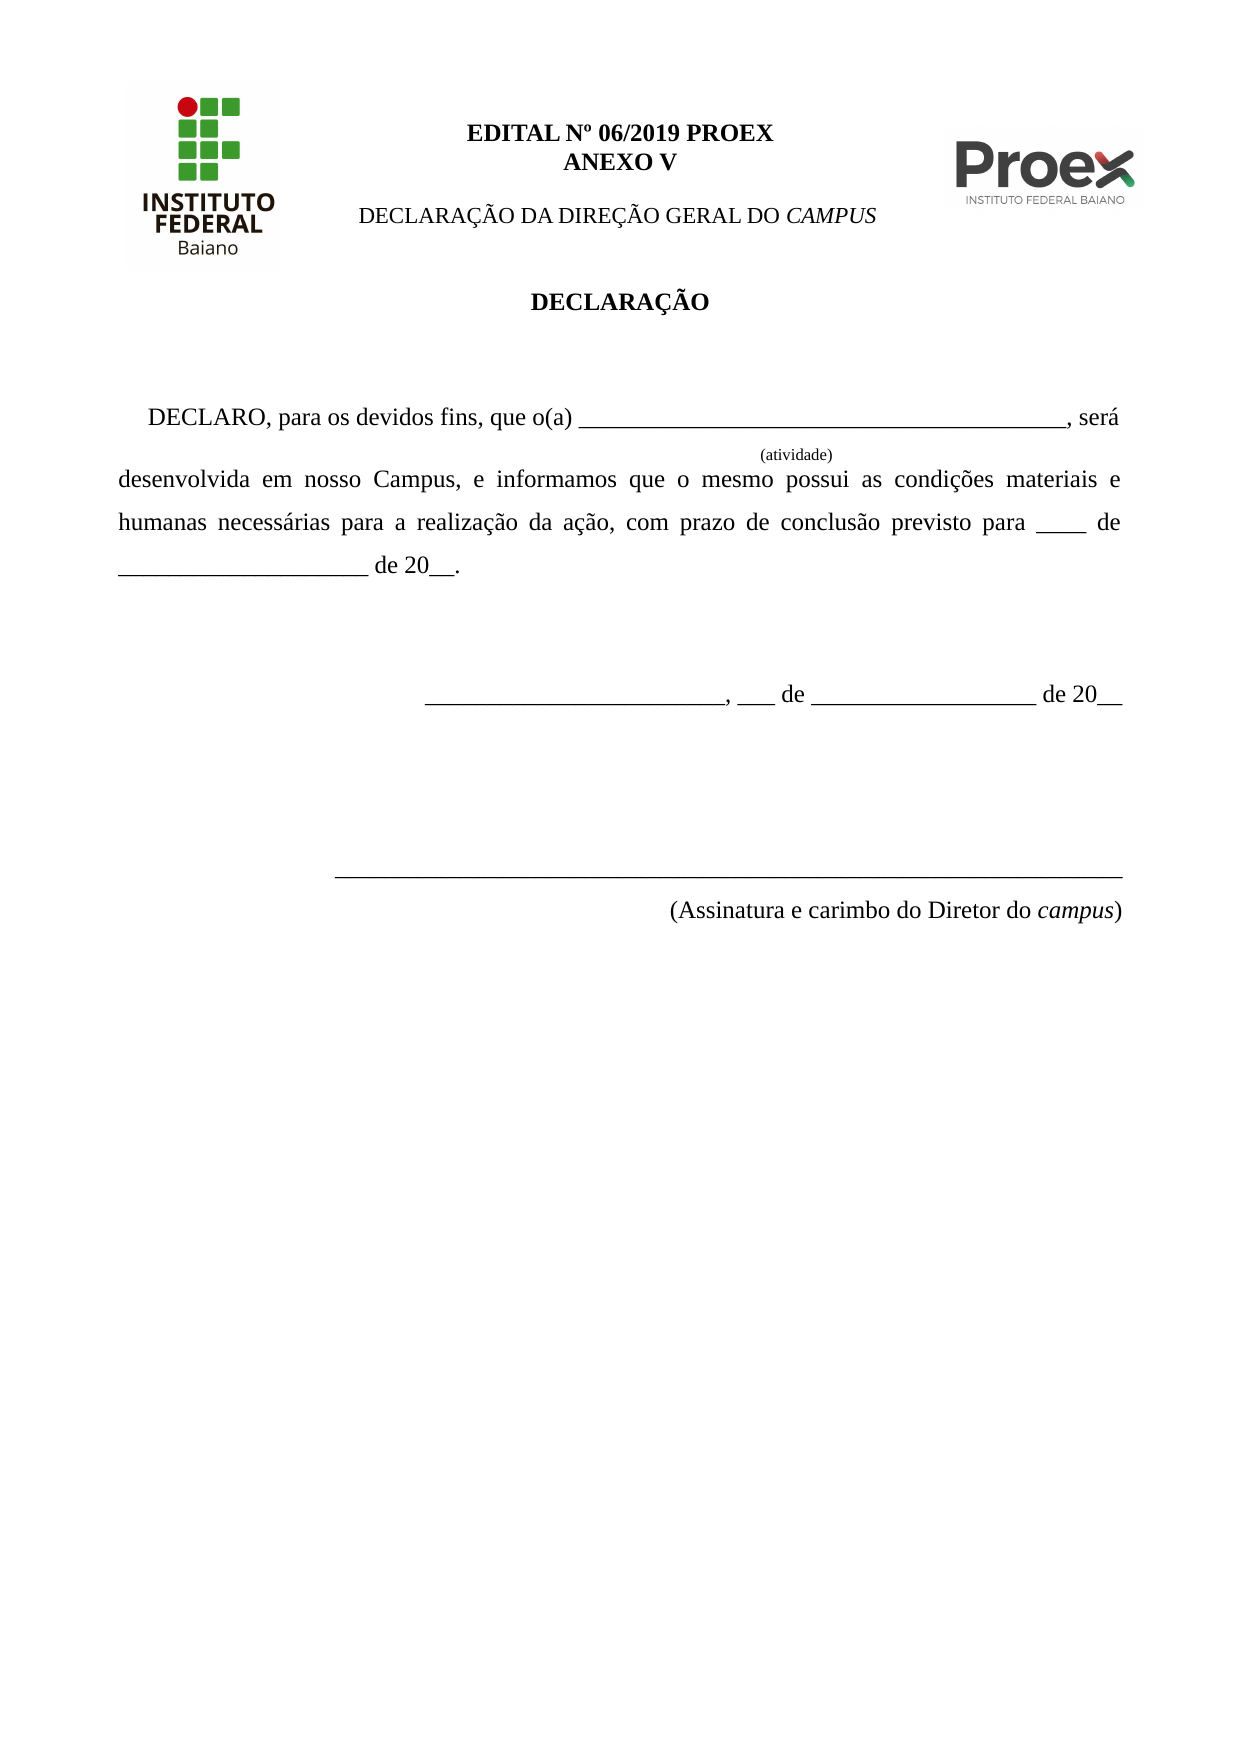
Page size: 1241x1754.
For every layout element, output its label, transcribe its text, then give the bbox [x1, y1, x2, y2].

picture [125, 81, 282, 271]
text ________________________, ___ de __________________ de 20__ [118, 679, 1122, 708]
text DECLARAÇÃO [118, 287, 1122, 315]
text DECLARO, para os devidos fins, que o(a) _______________________________________, será [118, 402, 1122, 430]
text (Assinatura e carimbo do Diretor do campus) [118, 895, 1122, 924]
text _______________________________________________________________ [118, 852, 1122, 881]
picture [938, 124, 1145, 214]
text (atividade) [118, 445, 1122, 464]
text desenvolvida em nosso Campus, e informamos que o mesmo possui as condições materiais e humanas necessárias para a realização da ação, com prazo de conclusão previsto para ____ de ____________________ de 20__. [118, 464, 1122, 579]
